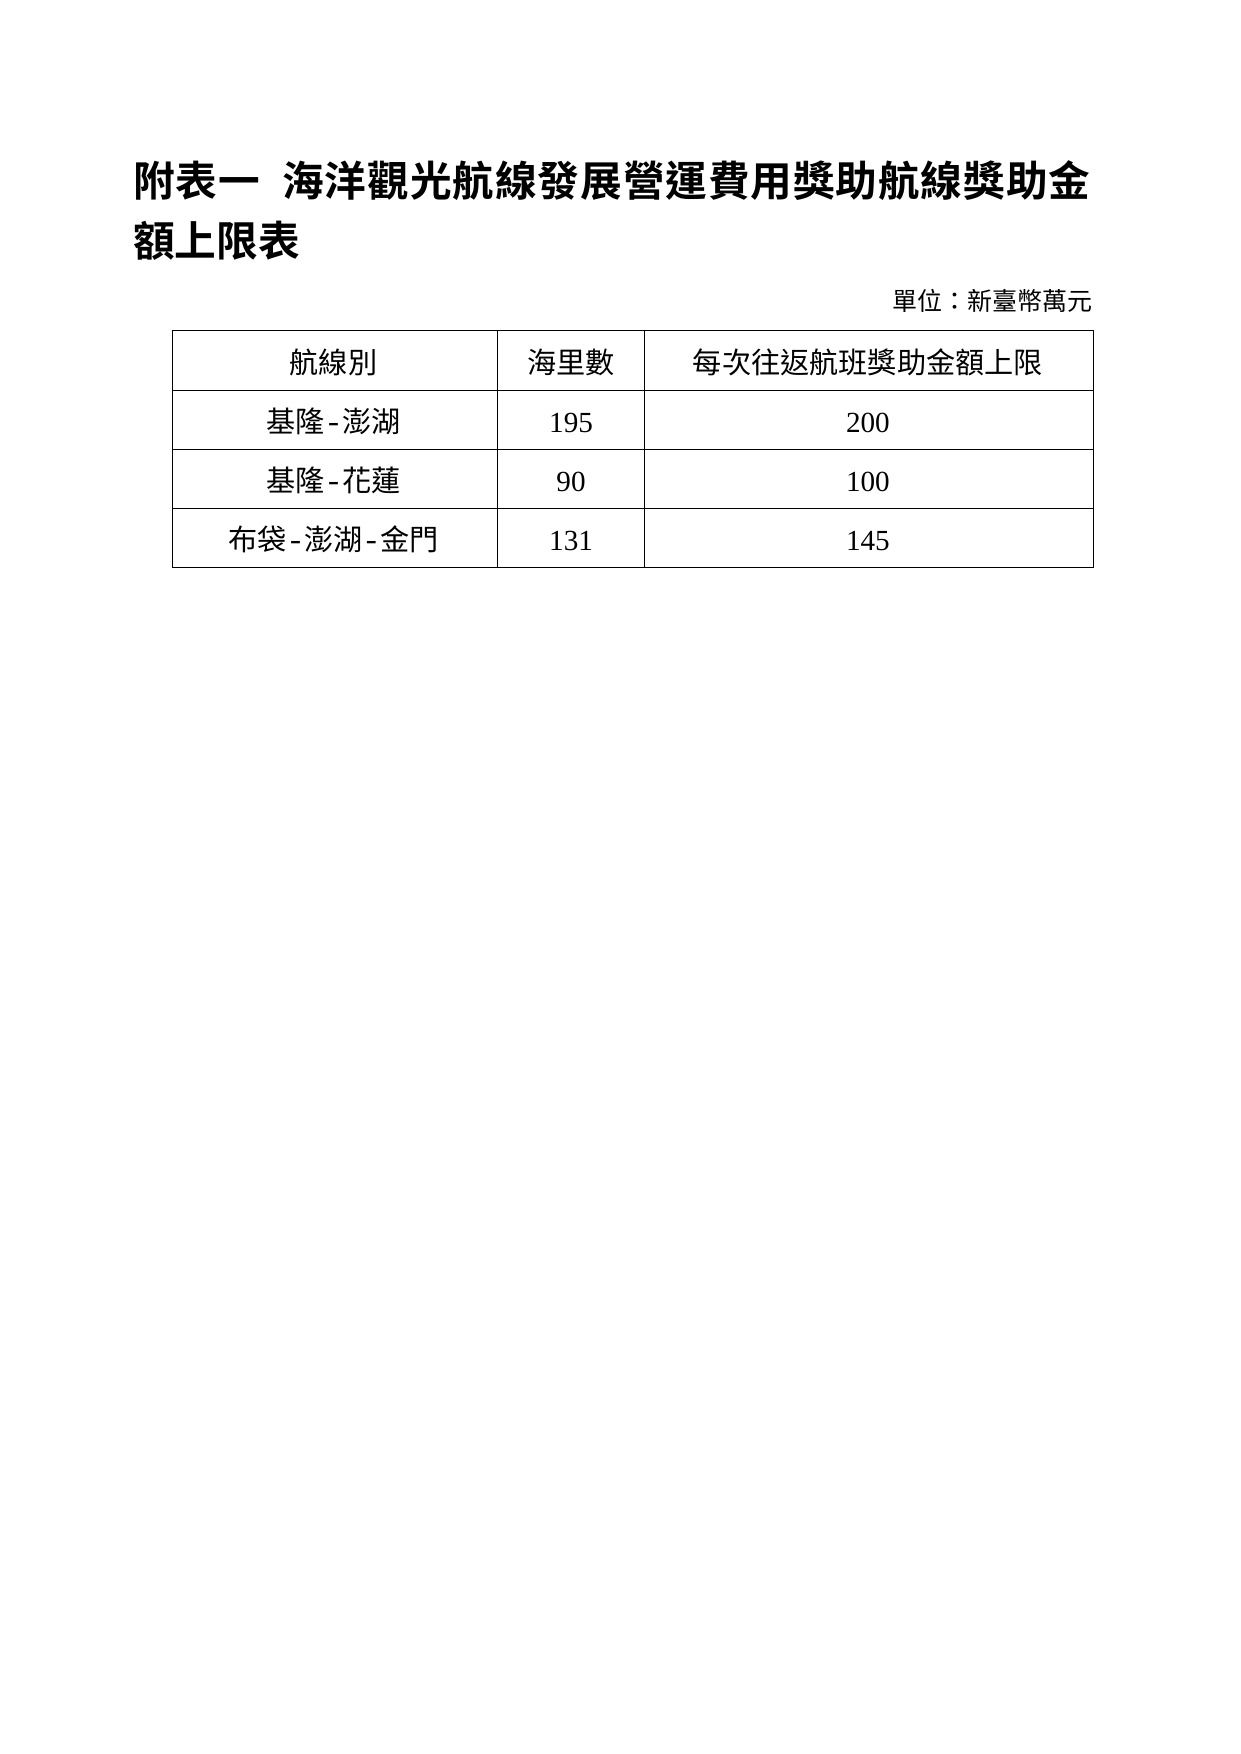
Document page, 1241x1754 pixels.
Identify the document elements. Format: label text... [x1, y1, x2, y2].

table_cell 100 [645, 450, 1093, 508]
table_header 海里數 [498, 331, 644, 389]
table_cell 200 [645, 391, 1093, 448]
table_cell 布袋-澎湖-金門 [173, 509, 497, 567]
text 單位：新臺幣萬元 [133, 268, 1092, 320]
table_cell 131 [498, 509, 644, 567]
table_cell 145 [645, 509, 1093, 567]
table_cell 195 [498, 391, 644, 448]
table_cell 90 [498, 450, 644, 508]
text [173, 568, 1093, 602]
table_header 航線別 [173, 331, 497, 389]
text 附表一 海洋觀光航線發展營運費用獎助航線獎助金額上限表 [133, 148, 1092, 268]
table_cell 基隆-澎湖 [173, 391, 497, 448]
table_cell 基隆-花蓮 [173, 450, 497, 508]
table_header 每次往返航班獎助金額上限 [645, 331, 1093, 389]
